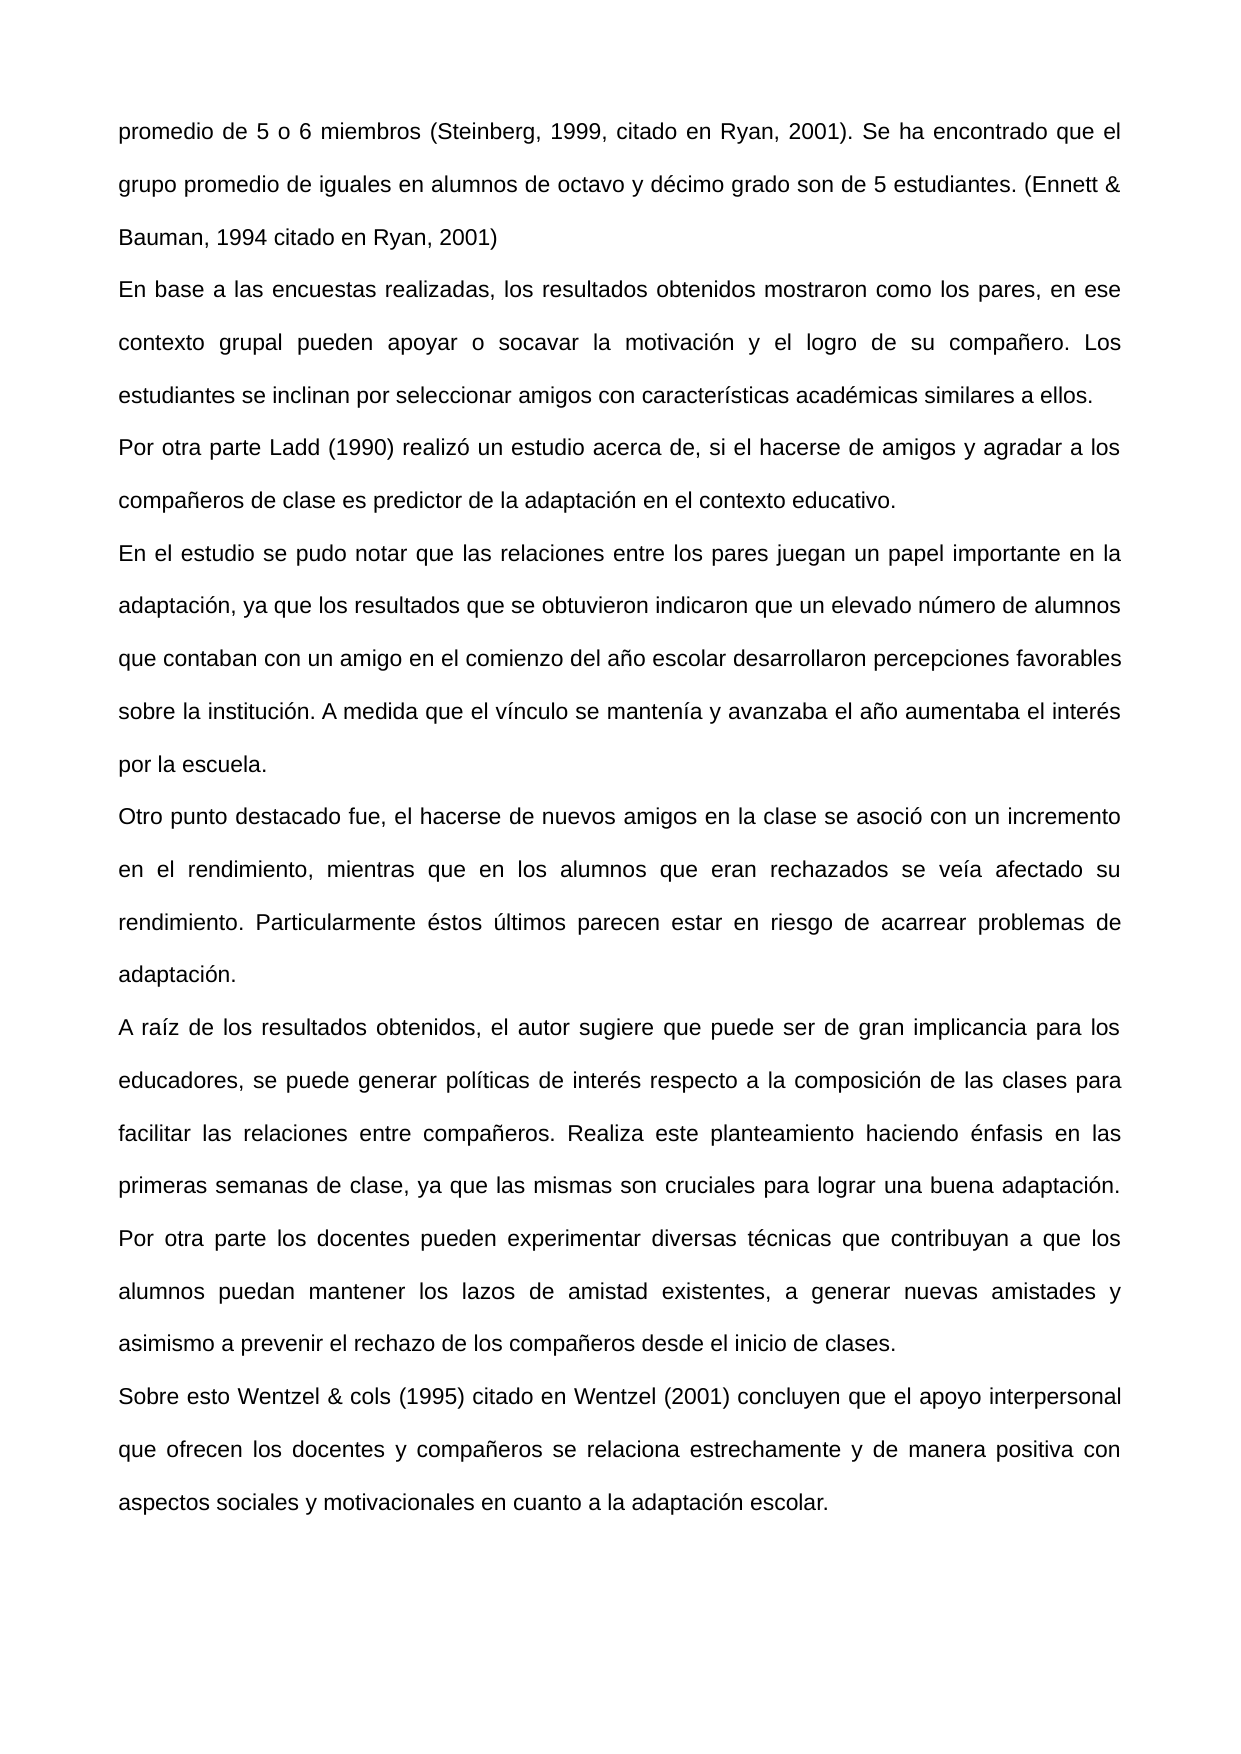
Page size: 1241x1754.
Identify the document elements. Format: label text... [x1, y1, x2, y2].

text Por otra parte Ladd (1990) realizó un estudio acerca de, si el hacerse de amigos y agradar a los compañeros de clase es predictor de la adaptación en el contexto educativo. [118, 434, 1122, 513]
text Otro punto destacado fue, el hacerse de nuevos amigos en la clase se asoció con un incremento en el rendimiento, mientras que en los alumnos que eran rechazados se veía afectado su rendimiento. Particularmente éstos últimos parecen estar en riesgo de acarrear problemas de adaptación. [118, 803, 1122, 988]
text promedio de 5 o 6 miembros (Steinberg, 1999, citado en Ryan, 2001). Se ha encontrado que el grupo promedio de iguales en alumnos de octavo y décimo grado son de 5 estudiantes. (Ennett & Bauman, 1994 citado en Ryan, 2001) [118, 118, 1122, 250]
text En el estudio se pudo notar que las relaciones entre los pares juegan un papel importante en la adaptación, ya que los resultados que se obtuvieron indicaron que un elevado número de alumnos que contaban con un amigo en el comienzo del año escolar desarrollaron percepciones favorables sobre la institución. A medida que el vínculo se mantenía y avanzaba el año aumentaba el interés por la escuela. [118, 540, 1122, 777]
text En base a las encuestas realizadas, los resultados obtenidos mostraron como los pares, en ese contexto grupal pueden apoyar o socavar la motivación y el logro de su compañero. Los estudiantes se inclinan por seleccionar amigos con características académicas similares a ellos. [118, 276, 1122, 408]
text A raíz de los resultados obtenidos, el autor sugiere que puede ser de gran implicancia para los educadores, se puede generar políticas de interés respecto a la composición de las clases para facilitar las relaciones entre compañeros. Realiza este planteamiento haciendo énfasis en las primeras semanas de clase, ya que las mismas son cruciales para lograr una buena adaptación. Por otra parte los docentes pueden experimentar diversas técnicas que contribuyan a que los alumnos puedan mantener los lazos de amistad existentes, a generar nuevas amistades y asimismo a prevenir el rechazo de los compañeros desde el inicio de clases. [118, 1014, 1122, 1357]
text Sobre esto Wentzel & cols (1995) citado en Wentzel (2001) concluyen que el apoyo interpersonal que ofrecen los docentes y compañeros se relaciona estrechamente y de manera positiva con aspectos sociales y motivacionales en cuanto a la adaptación escolar. [118, 1383, 1122, 1515]
